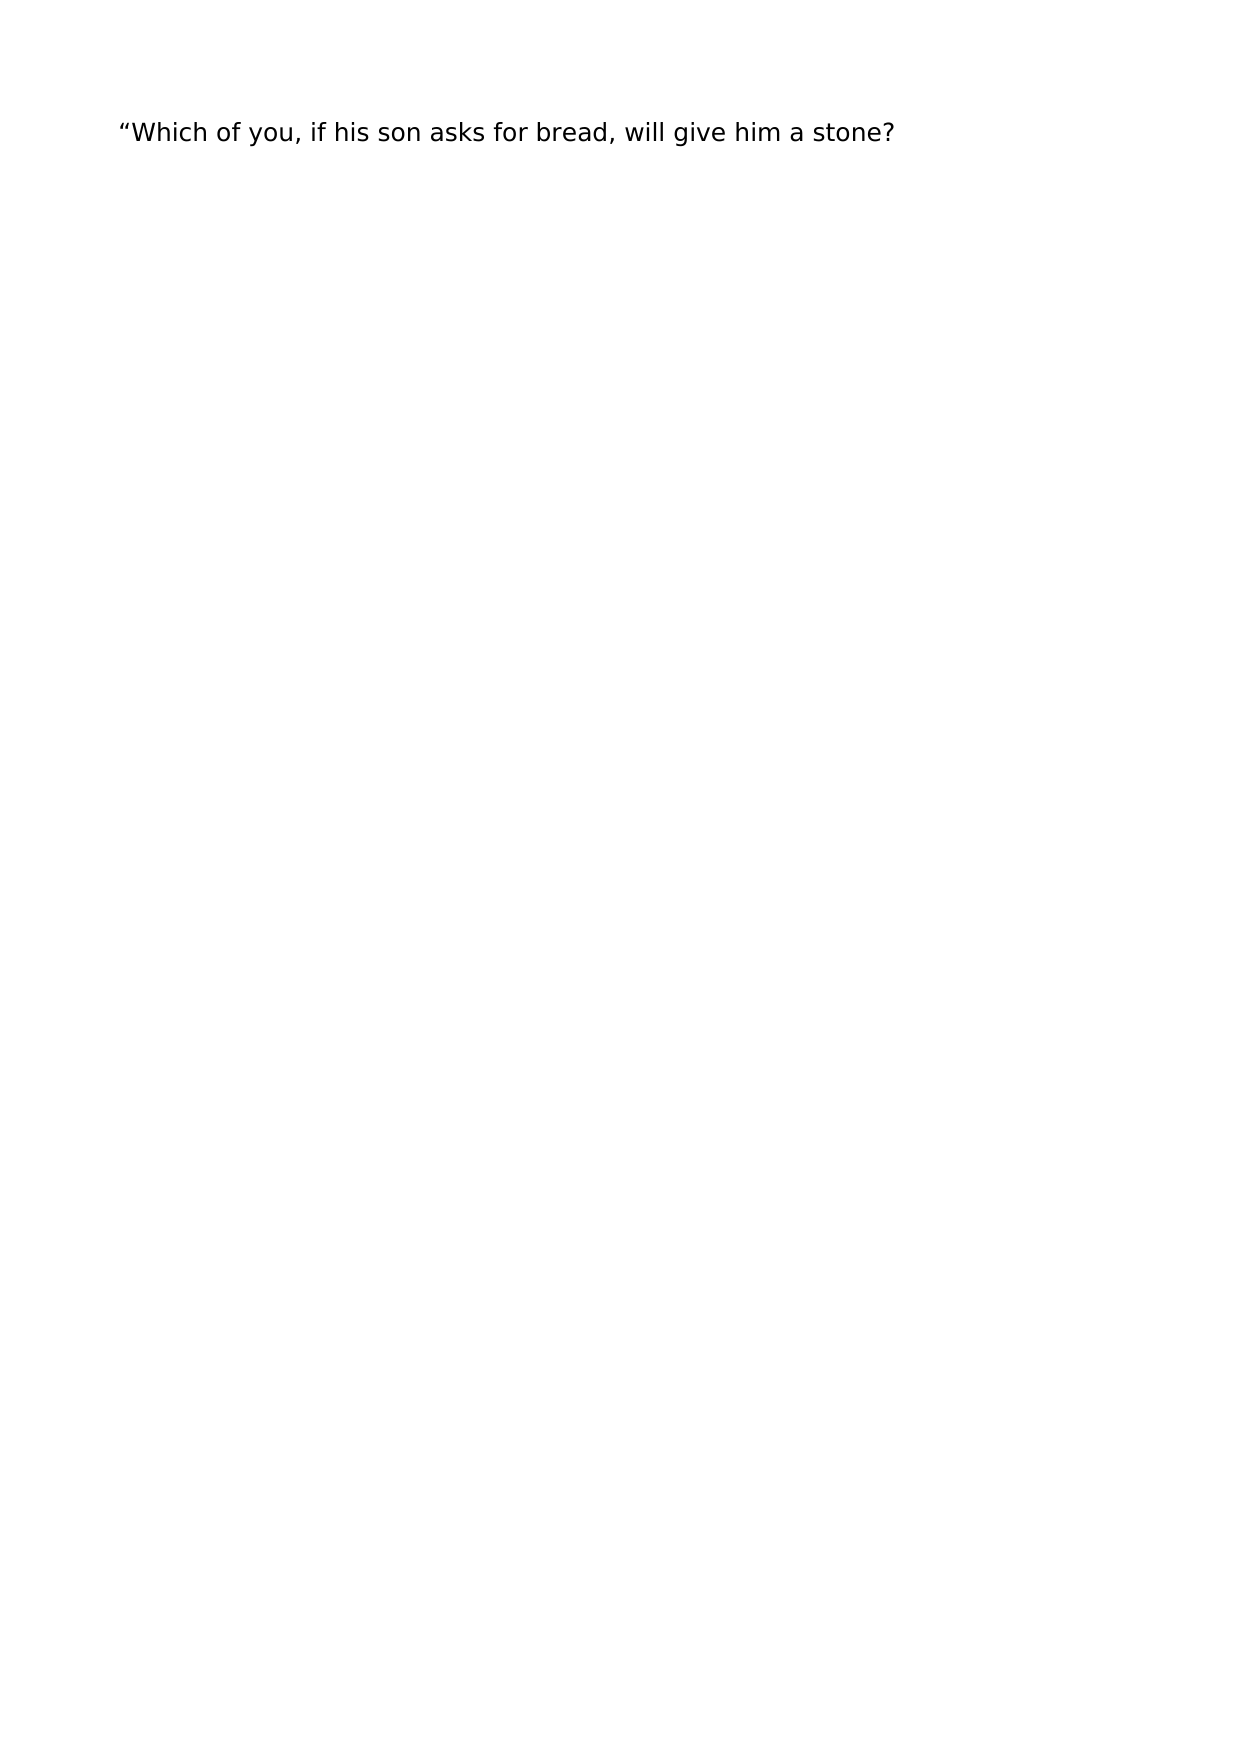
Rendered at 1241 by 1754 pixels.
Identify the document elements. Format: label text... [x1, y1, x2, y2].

text “Which of you, if his son asks for bread, will give him a stone? [118, 118, 1122, 147]
